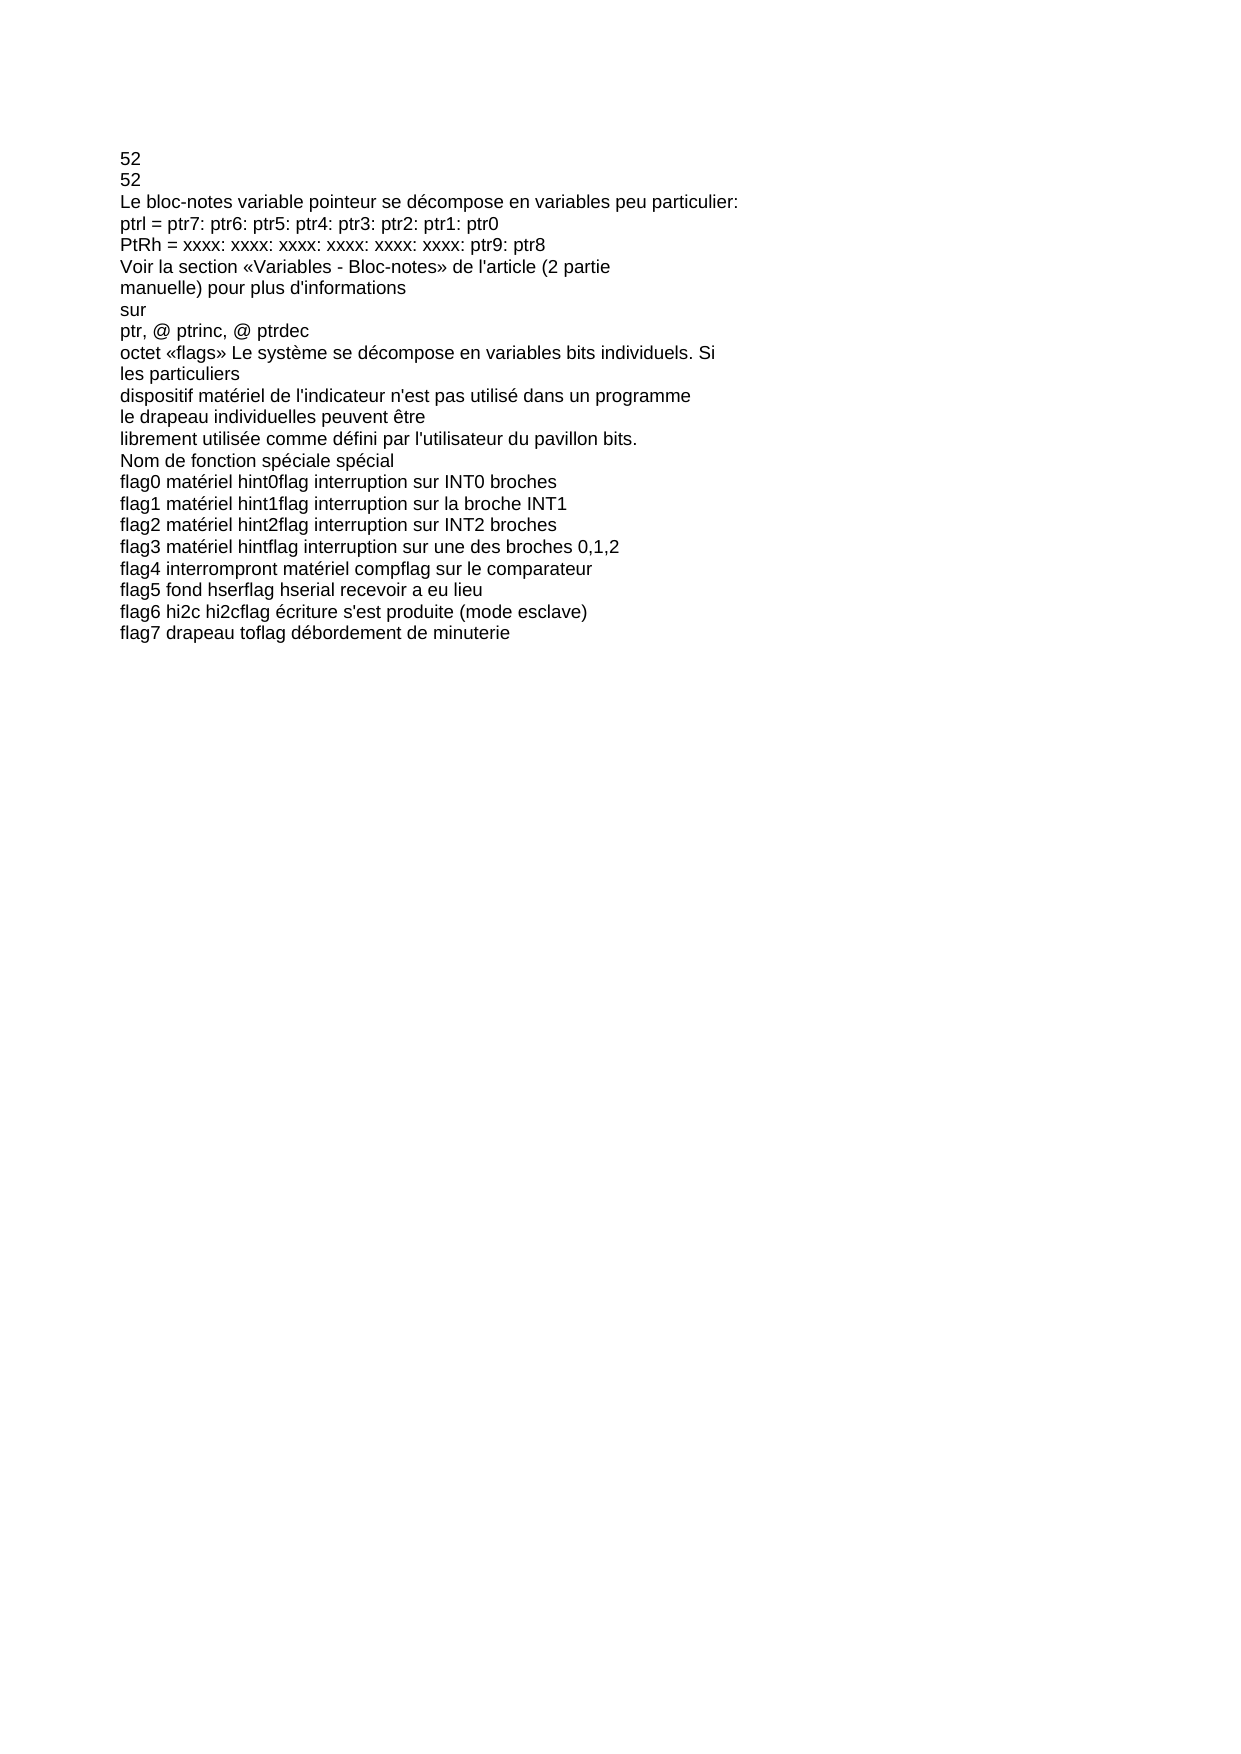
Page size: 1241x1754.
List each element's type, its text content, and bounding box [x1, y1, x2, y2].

text 52 [120, 148, 1120, 169]
text ptrl = ptr7: ptr6: ptr5: ptr4: ptr3: ptr2: ptr1: ptr0 [120, 212, 1120, 234]
text les particuliers [120, 363, 1120, 385]
text manuelle) pour plus d'informations [120, 277, 1120, 298]
text Voir la section «Variables - Bloc-notes» de l'article (2 partie [120, 255, 1120, 277]
text 52 [120, 169, 1120, 191]
text le drapeau individuelles peuvent être [120, 406, 1120, 428]
text Le bloc-notes variable pointeur se décompose en variables peu particulier: [120, 191, 1120, 212]
text octet «flags» Le système se décompose en variables bits individuels. Si [120, 342, 1120, 363]
text Nom de fonction spéciale spécial [120, 449, 1120, 471]
text ptr, @ ptrinc, @ ptrdec [120, 320, 1120, 342]
text flag5 fond hserflag hserial recevoir a eu lieu [120, 579, 1120, 600]
text flag7 drapeau toflag débordement de minuterie [120, 622, 1120, 643]
text flag3 matériel hintflag interruption sur une des broches 0,1,2 [120, 536, 1120, 557]
text flag1 matériel hint1flag interruption sur la broche INT1 [120, 493, 1120, 514]
text flag4 interrompront matériel compflag sur le comparateur [120, 557, 1120, 579]
text flag0 matériel hint0flag interruption sur INT0 broches [120, 471, 1120, 493]
text PtRh = xxxx: xxxx: xxxx: xxxx: xxxx: xxxx: ptr9: ptr8 [120, 234, 1120, 255]
text flag2 matériel hint2flag interruption sur INT2 broches [120, 514, 1120, 536]
text dispositif matériel de l'indicateur n'est pas utilisé dans un programme [120, 385, 1120, 406]
text flag6 hi2c hi2cflag écriture s'est produite (mode esclave) [120, 600, 1120, 622]
text librement utilisée comme défini par l'utilisateur du pavillon bits. [120, 428, 1120, 449]
text sur [120, 298, 1120, 320]
